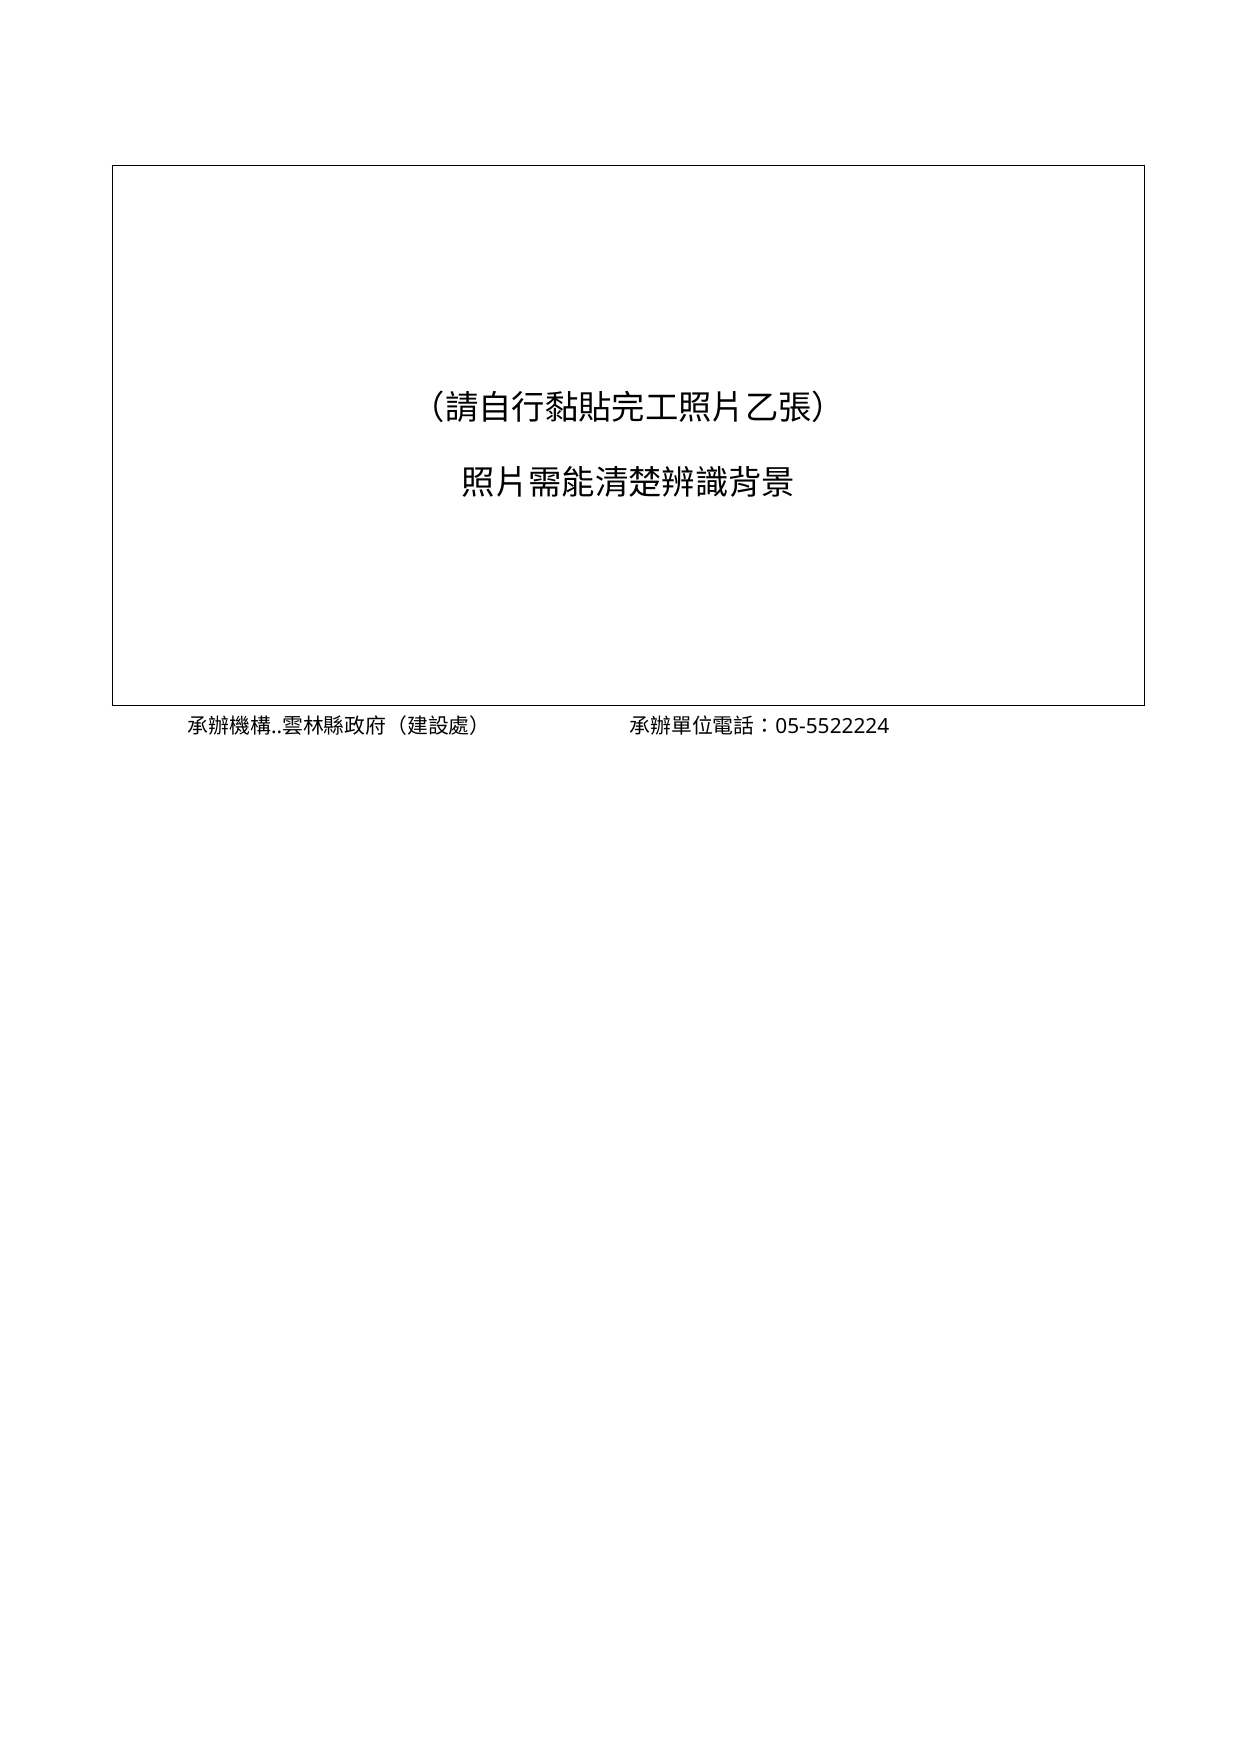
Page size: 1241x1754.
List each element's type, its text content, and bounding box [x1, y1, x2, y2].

text 承辦機構..雲林縣政府（建設處） 承辦單位電話：05-5522224 [187, 706, 1053, 744]
table_cell （請自行黏貼完工照片乙張） 照片需能清楚辨識背景 [113, 166, 1144, 705]
